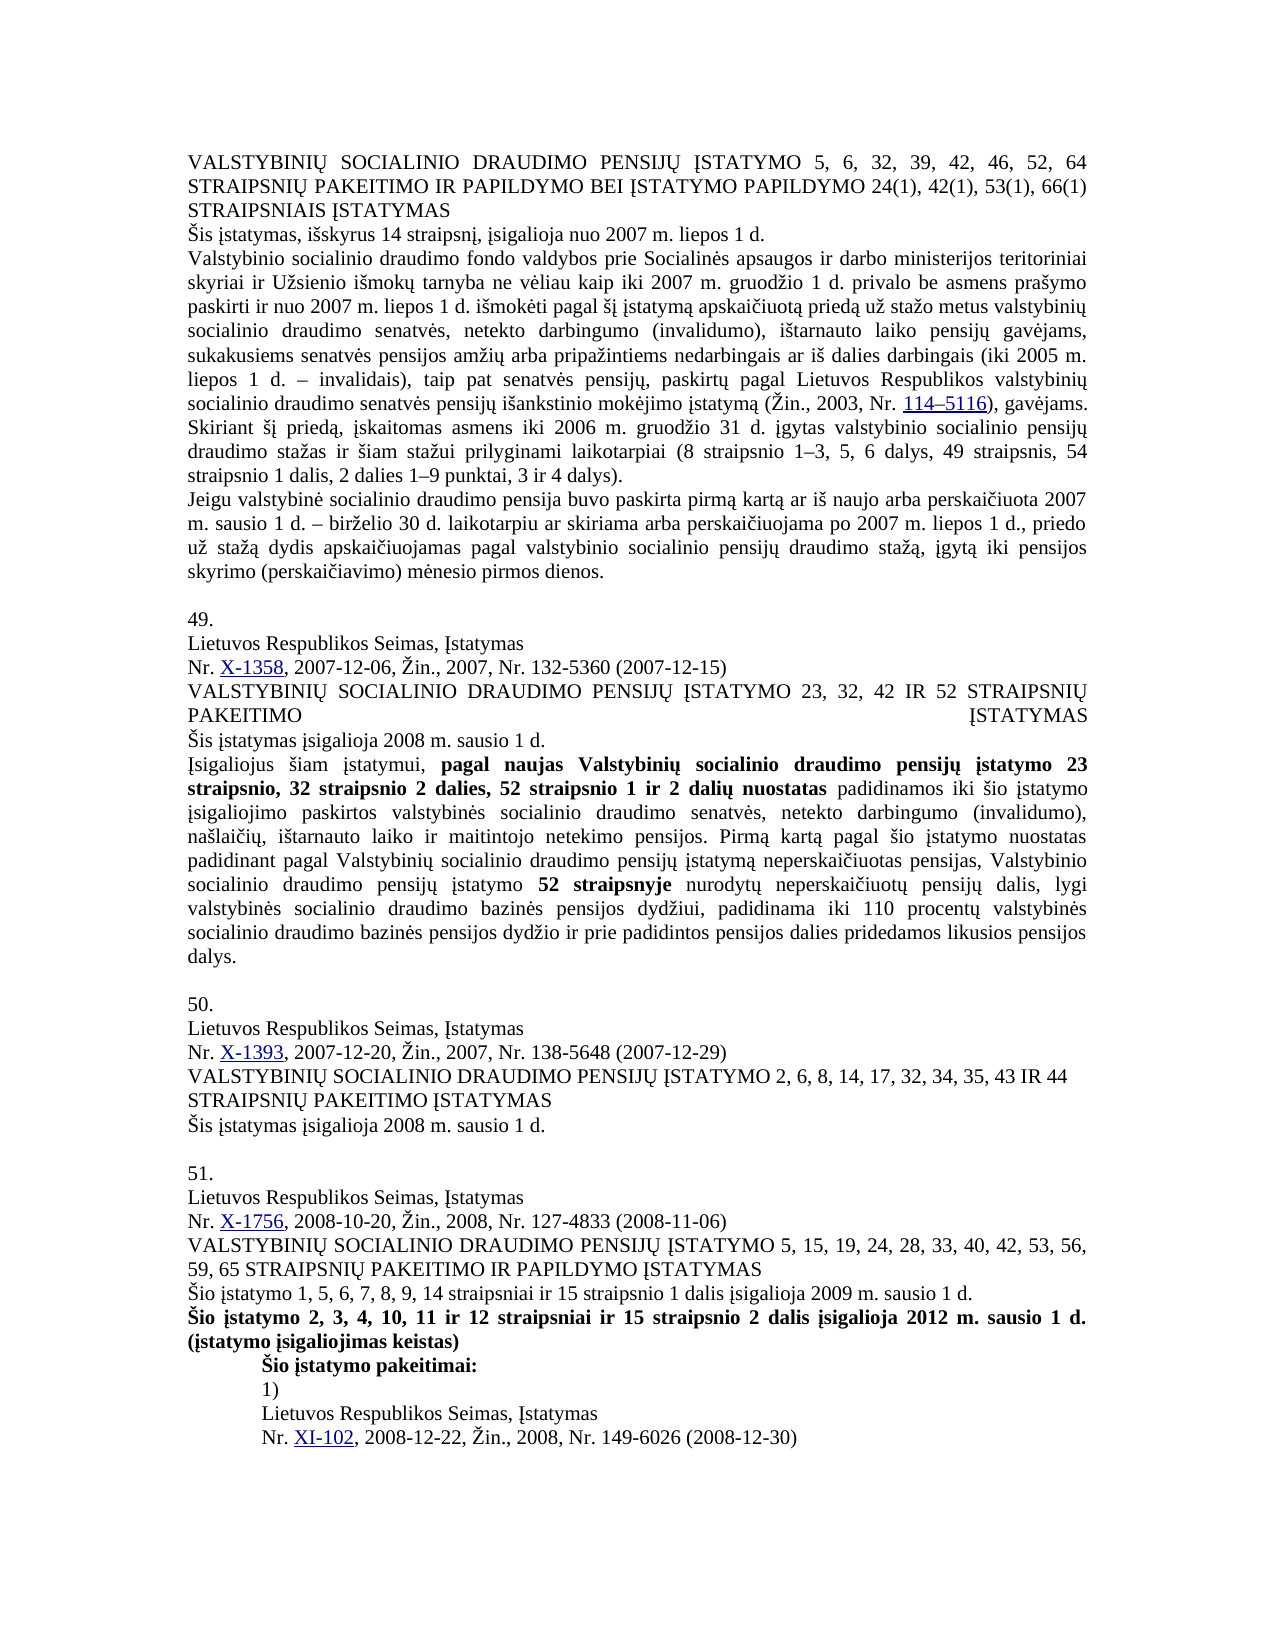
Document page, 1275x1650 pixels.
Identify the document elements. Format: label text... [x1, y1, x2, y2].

text Nr. X-1358, 2007-12-06, Žin., 2007, Nr. 132-5360 (2007-12-15) [187, 655, 1088, 679]
text VALSTYBINIŲ SOCIALINIO DRAUDIMO PENSIJŲ ĮSTATYMO 23, 32, 42 IR 52 STRAIPSNIŲ PAKEITIMO ĮSTATYMAS Šis įstatymas įsigalioja 2008 m. sausio 1 d. [187, 679, 1088, 752]
text Lietuvos Respublikos Seimas, Įstatymas [187, 1016, 1088, 1040]
text 49. [187, 607, 1088, 631]
text Lietuvos Respublikos Seimas, Įstatymas [187, 1401, 1087, 1425]
text Lietuvos Respublikos Seimas, Įstatymas [187, 1185, 1088, 1209]
text VALSTYBINIŲ SOCIALINIO DRAUDIMO PENSIJŲ ĮSTATYMO 5, 6, 32, 39, 42, 46, 52, 64 STRAIPSNIŲ PAKEITIMO IR PAPILDYMO BEI ĮSTATYMO PAPILDYMO 24(1), 42(1), 53(1), 66(1) STRAIPSNIAIS ĮSTATYMAS [187, 150, 1088, 222]
text Nr. X-1393, 2007-12-20, Žin., 2007, Nr. 138-5648 (2007-12-29) [187, 1040, 1088, 1064]
text Šis įstatymas įsigalioja 2008 m. sausio 1 d. [187, 1112, 1088, 1137]
text 1) [187, 1377, 1087, 1401]
text VALSTYBINIŲ SOCIALINIO DRAUDIMO PENSIJŲ ĮSTATYMO 2, 6, 8, 14, 17, 32, 34, 35, 43 IR 44 STRAIPSNIŲ PAKEITIMO ĮSTATYMAS [187, 1064, 1088, 1112]
text Šis įstatymas, išskyrus 14 straipsnį, įsigalioja nuo 2007 m. liepos 1 d. [187, 222, 1088, 246]
text VALSTYBINIŲ SOCIALINIO DRAUDIMO PENSIJŲ ĮSTATYMO 5, 15, 19, 24, 28, 33, 40, 42, 53, 56, 59, 65 STRAIPSNIŲ PAKEITIMO IR PAPILDYMO ĮSTATYMAS [187, 1233, 1088, 1281]
text Įsigaliojus šiam įstatymui, pagal naujas Valstybinių socialinio draudimo pensijų įstatymo 23 straipsnio, 32 straipsnio 2 dalies, 52 straipsnio 1 ir 2 dalių nuostatas padidinamos iki šio įstatymo įsigaliojimo paskirtos valstybinės socialinio draudimo senatvės, netekto darbingumo (invalidumo), našlaičių, ištarnauto laiko ir maitintojo netekimo pensijos. Pirmą kartą pagal šio įstatymo nuostatas padidinant pagal Valstybinių socialinio draudimo pensijų įstatymą neperskaičiuotas pensijas, Valstybinio socialinio draudimo pensijų įstatymo 52 straipsnyje nurodytų neperskaičiuotų pensijų dalis, lygi valstybinės socialinio draudimo bazinės pensijos dydžiui, padidinama iki 110 procentų valstybinės socialinio draudimo bazinės pensijos dydžio ir prie padidintos pensijos dalies pridedamos likusios pensijos dalys. [187, 752, 1088, 968]
text Jeigu valstybinė socialinio draudimo pensija buvo paskirta pirmą kartą ar iš naujo arba perskaičiuota 2007 m. sausio 1 d. – birželio 30 d. laikotarpiu ar skiriama arba perskaičiuojama po 2007 m. liepos 1 d., priedo už stažą dydis apskaičiuojamas pagal valstybinio socialinio pensijų draudimo stažą, įgytą iki pensijos skyrimo (perskaičiavimo) mėnesio pirmos dienos. [187, 487, 1088, 583]
text Šio įstatymo 2, 3, 4, 10, 11 ir 12 straipsniai ir 15 straipsnio 2 dalis įsigalioja 2012 m. sausio 1 d. (įstatymo įsigaliojimas keistas) [187, 1305, 1087, 1353]
text 50. [187, 992, 1088, 1016]
text Lietuvos Respublikos Seimas, Įstatymas [187, 631, 1088, 655]
text 51. [187, 1161, 1088, 1185]
text Šio įstatymo 1, 5, 6, 7, 8, 9, 14 straipsniai ir 15 straipsnio 1 dalis įsigalioja 2009 m. sausio 1 d. [187, 1281, 1087, 1305]
text Nr. X-1756, 2008-10-20, Žin., 2008, Nr. 127-4833 (2008-11-06) [187, 1209, 1088, 1233]
text Valstybinio socialinio draudimo fondo valdybos prie Socialinės apsaugos ir darbo ministerijos teritoriniai skyriai ir Užsienio išmokų tarnyba ne vėliau kaip iki 2007 m. gruodžio 1 d. privalo be asmens prašymo paskirti ir nuo 2007 m. liepos 1 d. išmokėti pagal šį įstatymą apskaičiuotą priedą už stažo metus valstybinių socialinio draudimo senatvės, netekto darbingumo (invalidumo), ištarnauto laiko pensijų gavėjams, sukakusiems senatvės pensijos amžių arba pripažintiems nedarbingais ar iš dalies darbingais (iki 2005 m. liepos 1 d. – invalidais), taip pat senatvės pensijų, paskirtų pagal Lietuvos Respublikos valstybinių socialinio draudimo senatvės pensijų išankstinio mokėjimo įstatymą (Žin., 2003, Nr. 114–5116), gavėjams. Skiriant šį priedą, įskaitomas asmens iki 2006 m. gruodžio 31 d. įgytas valstybinio socialinio pensijų draudimo stažas ir šiam stažui prilyginami laikotarpiai (8 straipsnio 1–3, 5, 6 dalys, 49 straipsnis, 54 straipsnio 1 dalis, 2 dalies 1–9 punktai, 3 ir 4 dalys). [187, 246, 1088, 487]
text Nr. XI-102, 2008-12-22, Žin., 2008, Nr. 149-6026 (2008-12-30) [187, 1425, 1087, 1449]
text Šio įstatymo pakeitimai: [187, 1353, 1088, 1377]
